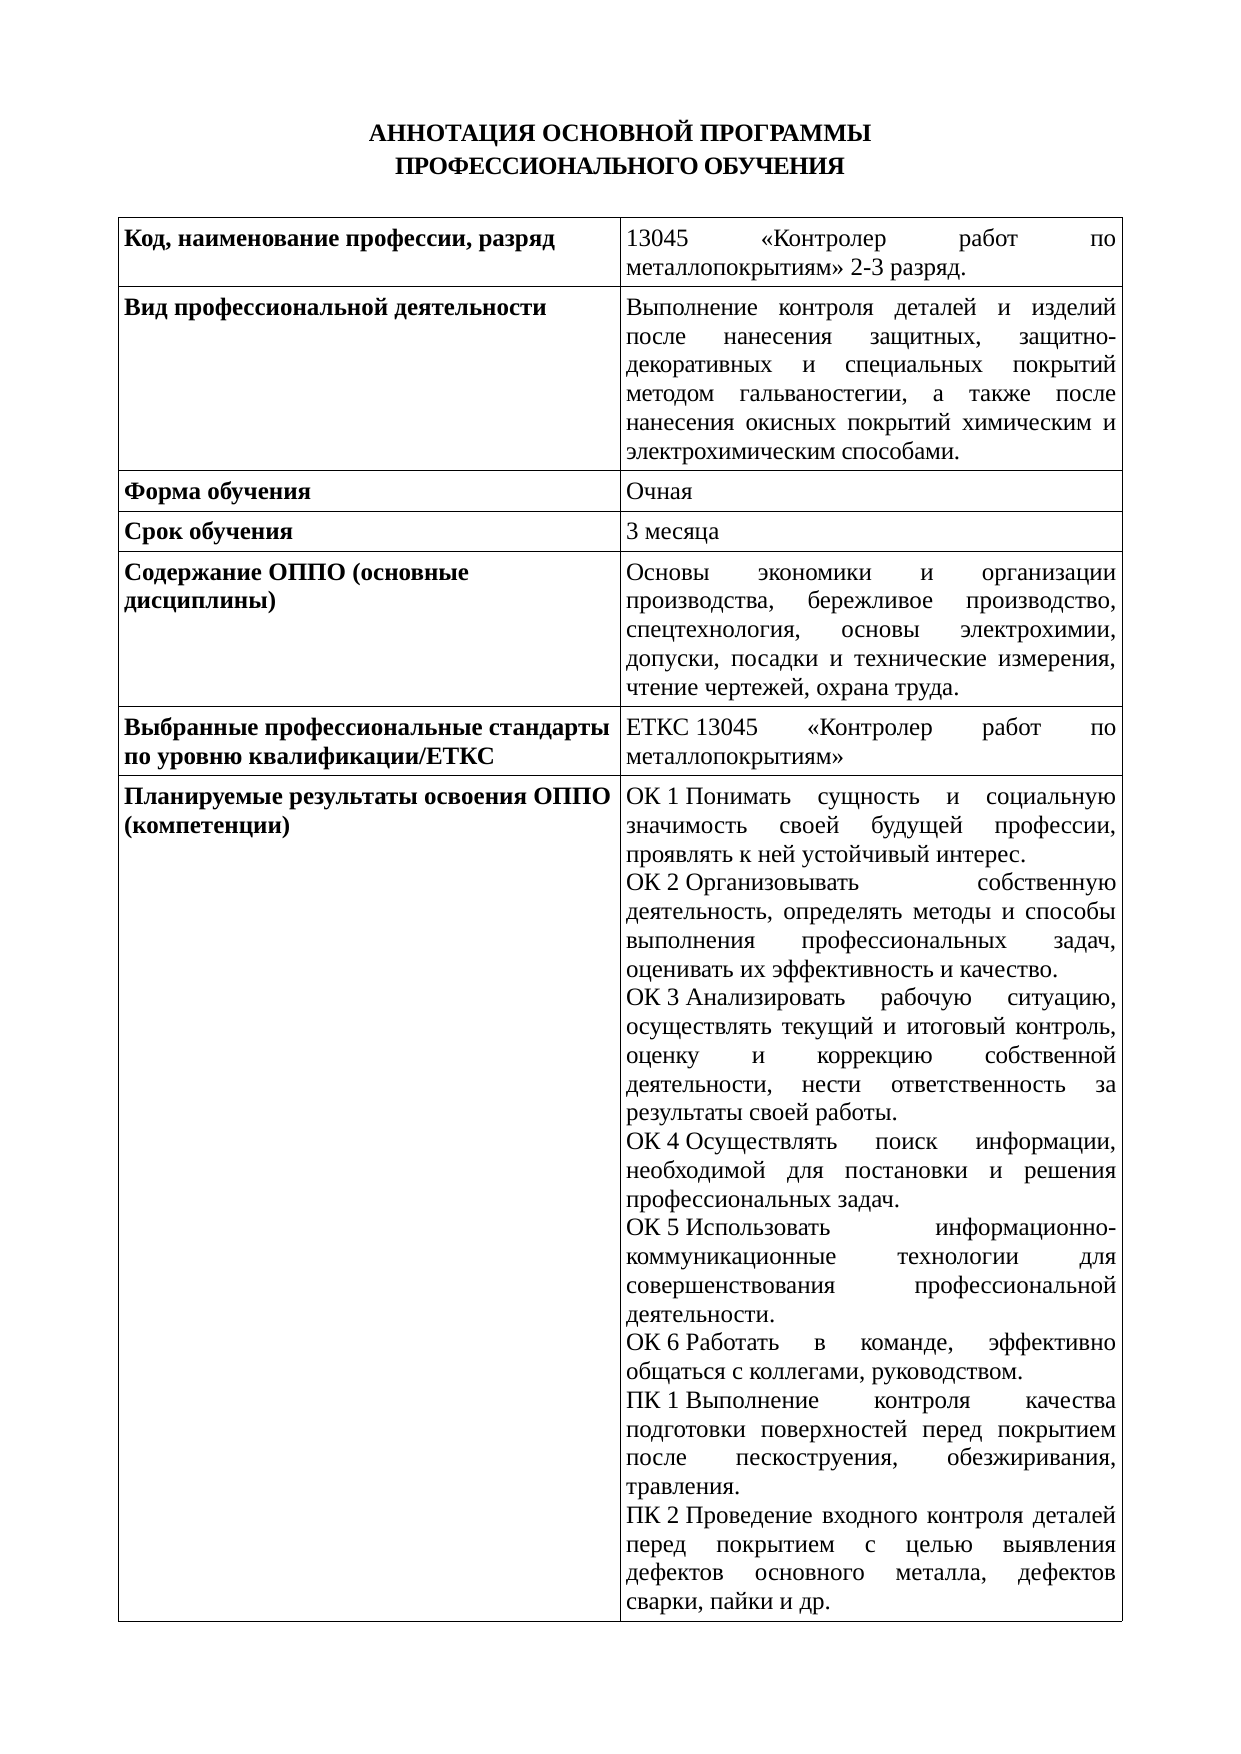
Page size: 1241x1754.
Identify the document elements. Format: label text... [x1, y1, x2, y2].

table_cell Основы экономики и организации производства, бережливое производство, спецтехнология, основы электрохимии, допуски, посадки и технические измерения, чтение чертежей, охрана труда. [621, 552, 1122, 706]
table_cell Выполнение контроля деталей и изделий после нанесения защитных, защитно-декоративных и специальных покрытий методом гальваностегии, а также после нанесения окисных покрытий химическим и электрохимическим способами. [621, 287, 1122, 470]
table_cell ЕТКС 13045 «Контролер работ по металлопокрытиям» [621, 707, 1122, 775]
table_cell ОК 1 Понимать сущность и социальную значимость своей будущей профессии, проявлять к ней устойчивый интерес. ОК 2 Организовывать собственную деятельность, определять методы и способы выполнения профессиональных задач, оценивать их эффективность и качество. ОК 3 Анализировать рабочую ситуацию, осуществлять текущий и итоговый контроль, оценку и коррекцию собственной деятельности, нести ответственность за результаты своей работы. ОК 4 Осуществлять поиск информации, необходимой для постановки и решения профессиональных задач. ОК 5 Использовать информационно-коммуникационные технологии для совершенствования профессиональной деятельности. ОК 6 Работать в команде, эффективно общаться с коллегами, руководством. ПК 1 Выполнение контроля качества подготовки поверхностей перед покрытием после пескоструения, обезжиривания, травления. ПК 2 Проведение входного контроля деталей перед покрытием с целью выявления дефектов основного металла, дефектов сварки, пайки и др. [621, 776, 1122, 1621]
text ПРОФЕССИОНАЛЬНОГО ОБУЧЕНИЯ [118, 151, 1122, 180]
table_header Код, наименование профессии, разряд [119, 218, 620, 286]
table_cell Выбранные профессиональные стандарты по уровню квалификации/ЕТКС [119, 707, 620, 775]
table_cell 3 месяца [621, 512, 1122, 551]
table_cell Очная [621, 471, 1122, 511]
table_cell Вид профессиональной деятельности [119, 287, 620, 470]
text АННОТАЦИЯ ОСНОВНОЙ ПРОГРАММЫ [118, 118, 1122, 147]
table_cell Форма обучения [119, 471, 620, 511]
table_cell Планируемые результаты освоения ОППО (компетенции) [119, 776, 620, 1621]
table_cell Срок обучения [119, 512, 620, 551]
table_cell Содержание ОППО (основные дисциплины) [119, 552, 620, 706]
table_header 13045 «Контролер работ по металлопокрытиям» 2-3 разряд. [621, 218, 1122, 286]
